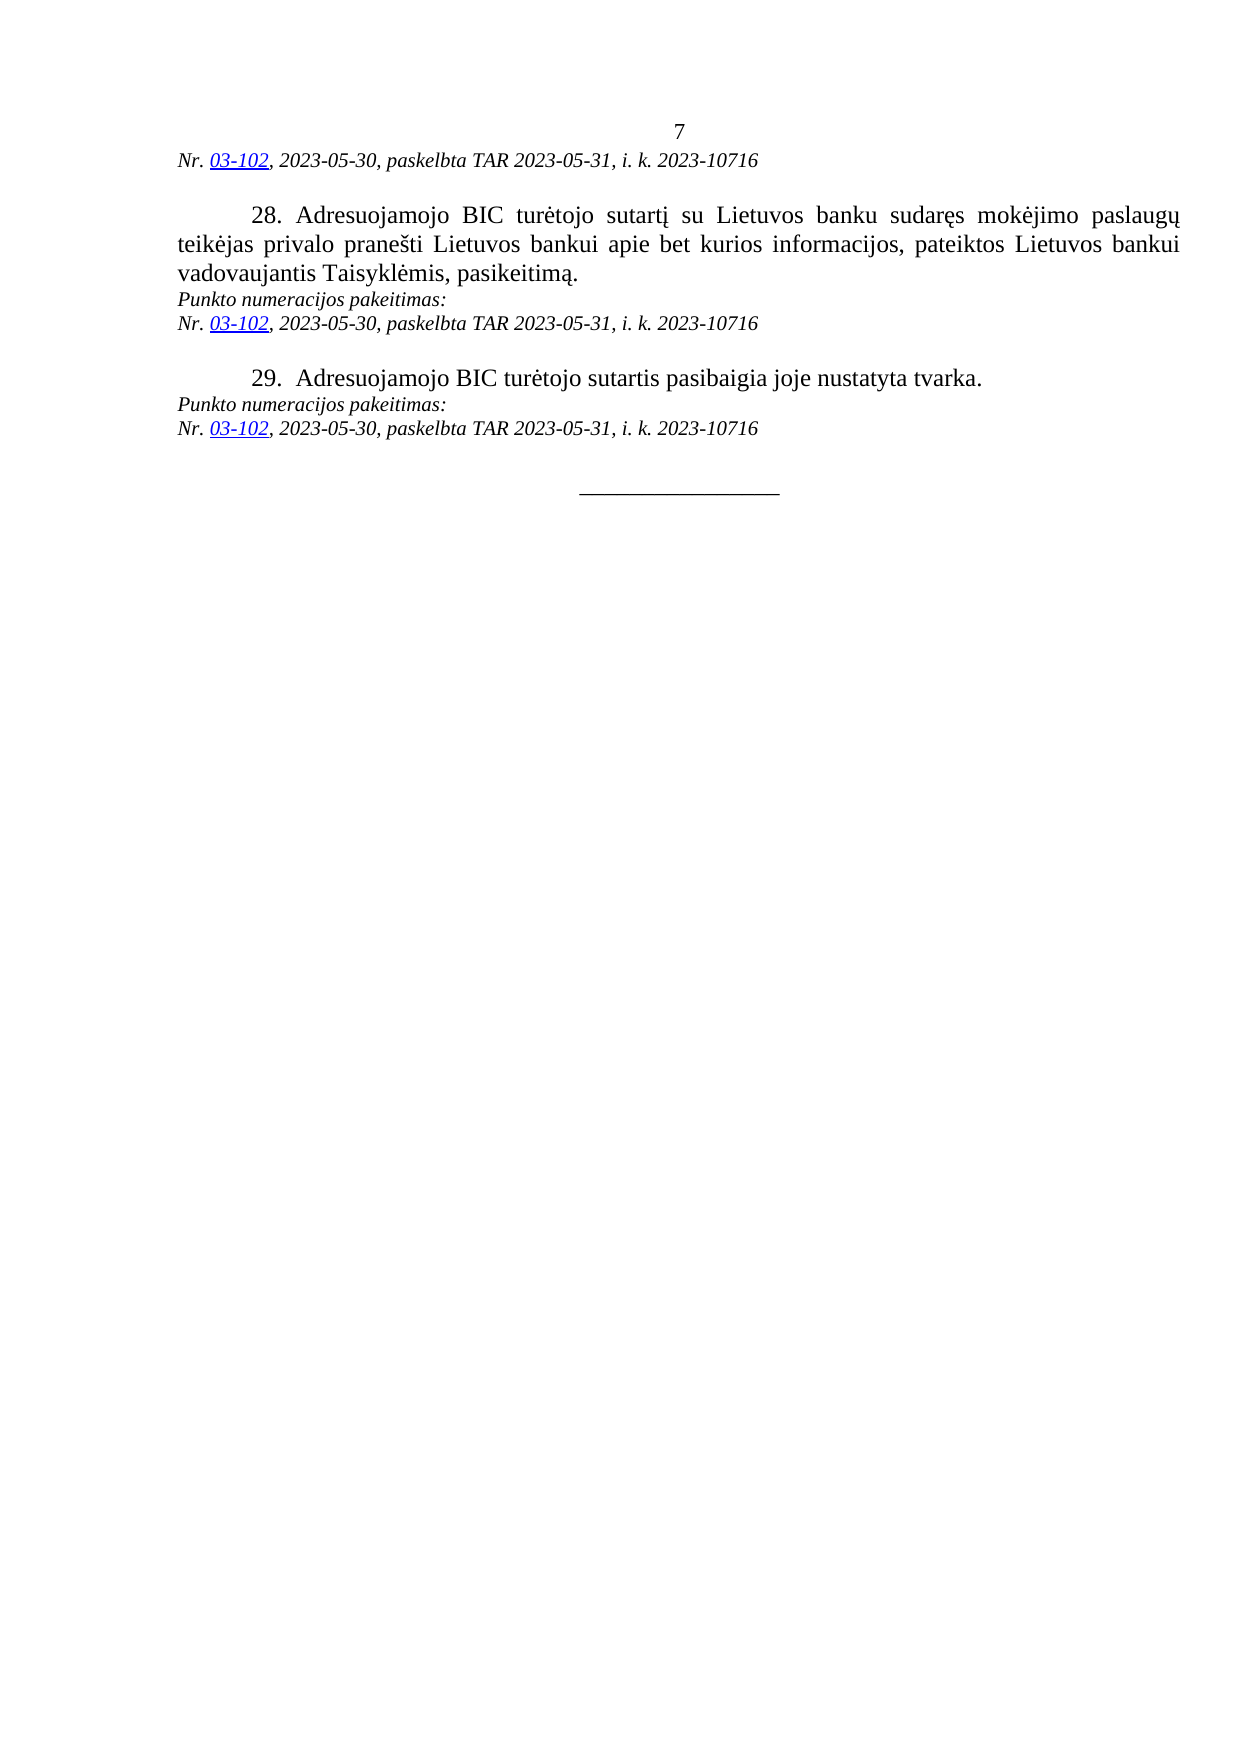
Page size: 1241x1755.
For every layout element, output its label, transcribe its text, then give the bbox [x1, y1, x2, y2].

text Punkto numeracijos pakeitimas: [177, 392, 1181, 416]
text Nr. 03-102, 2023-05-30, paskelbta TAR 2023-05-31, i. k. 2023-10716 [177, 311, 1181, 335]
text ________________ [177, 469, 1181, 498]
text Nr. 03-102, 2023-05-30, paskelbta TAR 2023-05-31, i. k. 2023-10716 [177, 148, 1181, 172]
text 29. Adresuojamojo BIC turėtojo sutartis pasibaigia joje nustatyta tvarka. [177, 363, 1181, 392]
text Punkto numeracijos pakeitimas: [177, 287, 1181, 311]
text 28. Adresuojamojo BIC turėtojo sutartį su Lietuvos banku sudaręs mokėjimo paslaugų teikėjas privalo pranešti Lietuvos bankui apie bet kurios informacijos, pateiktos Lietuvos bankui vadovaujantis Taisyklėmis, pasikeitimą. [177, 200, 1181, 287]
text Nr. 03-102, 2023-05-30, paskelbta TAR 2023-05-31, i. k. 2023-10716 [177, 416, 1181, 440]
